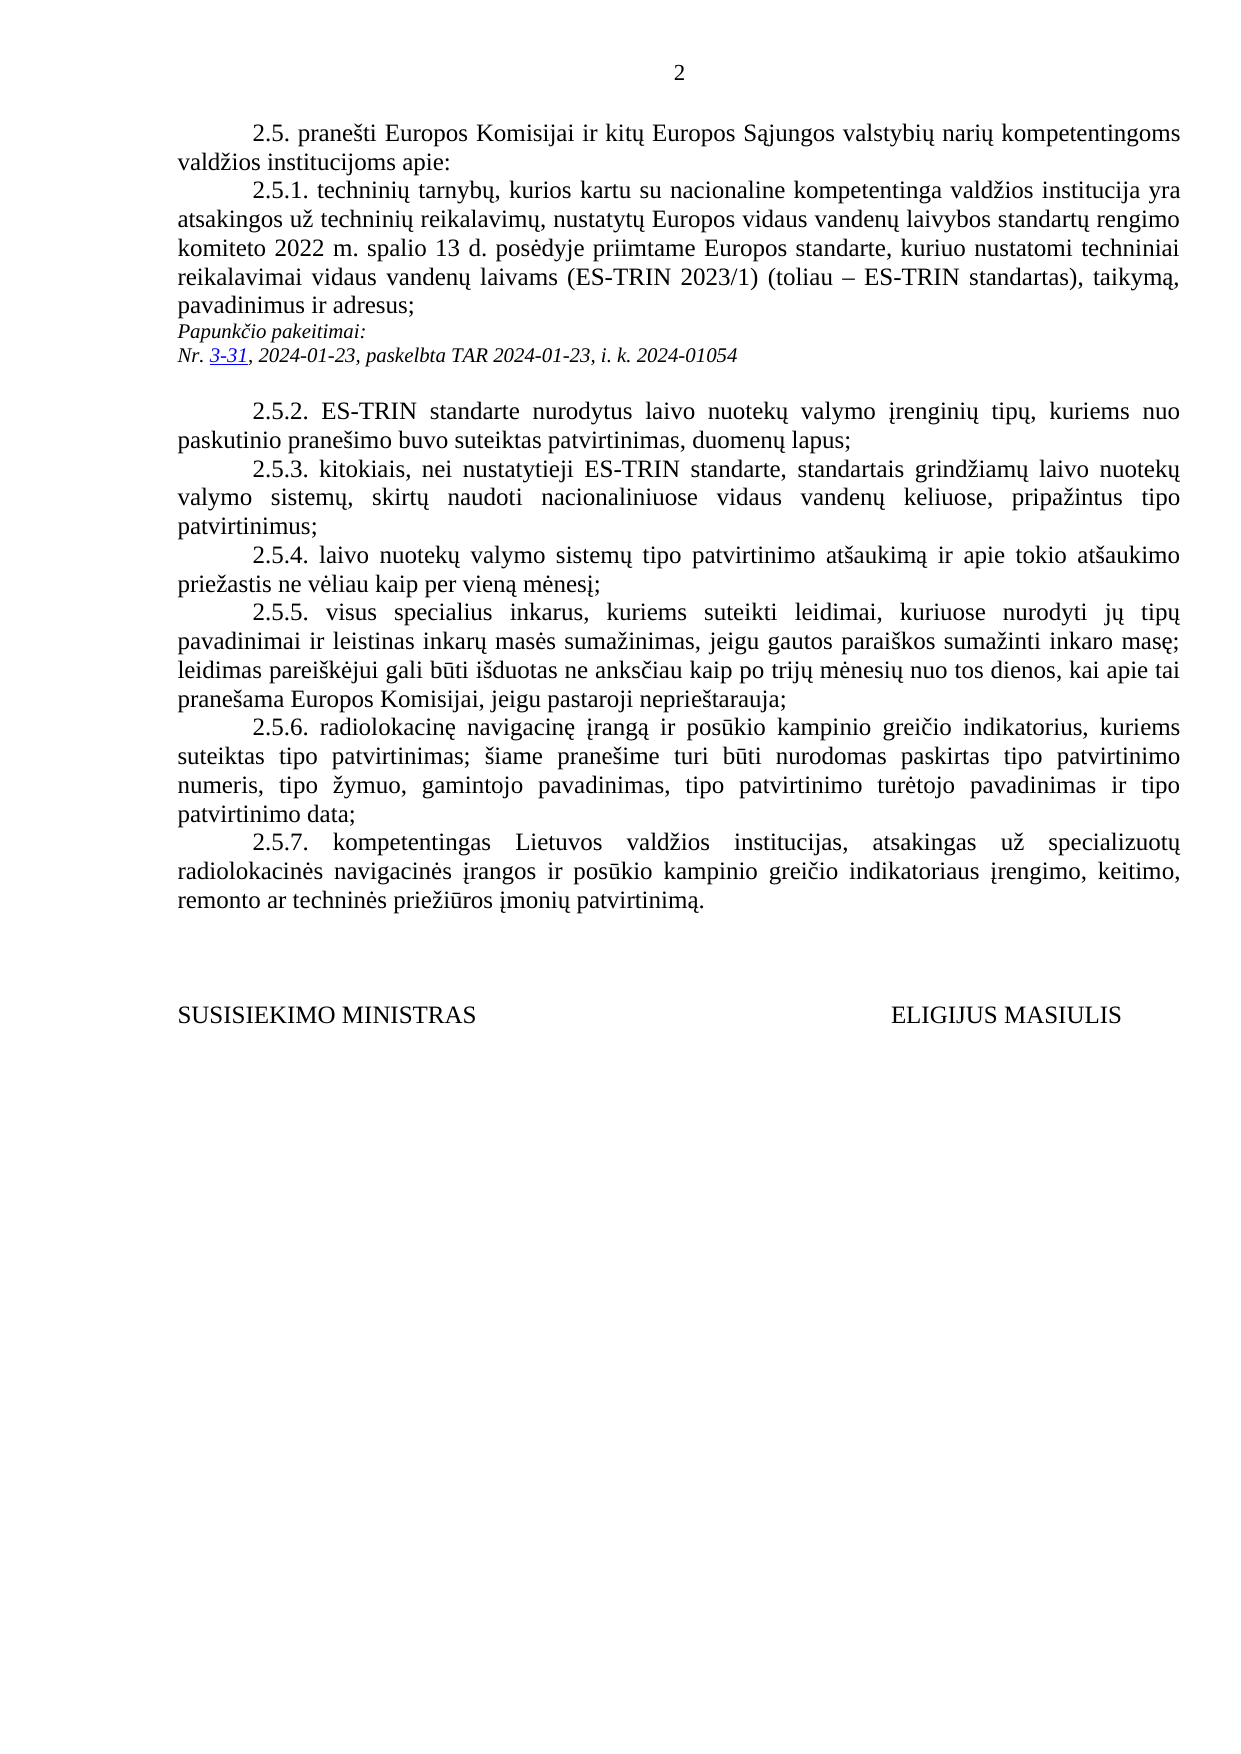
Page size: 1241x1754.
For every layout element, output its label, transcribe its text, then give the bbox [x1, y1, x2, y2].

text SUSISIEKIMO MINISTRAS ELIGIJUS MASIULIS [177, 1000, 1181, 1029]
text Nr. 3-31, 2024-01-23, paskelbta TAR 2024-01-23, i. k. 2024-01054 [177, 343, 1181, 367]
text Papunkčio pakeitimai: [177, 319, 1181, 343]
text 2.5.7. kompetentingas Lietuvos valdžios institucijas, atsakingas už specializuotų radiolokacinės navigacinės įrangos ir posūkio kampinio greičio indikatoriaus įrengimo, keitimo, remonto ar techninės priežiūros įmonių patvirtinimą. [177, 827, 1181, 914]
text 2.5. pranešti Europos Komisijai ir kitų Europos Sąjungos valstybių narių kompetentingoms valdžios institucijoms apie: [177, 118, 1181, 176]
text 2.5.2. ES-TRIN standarte nurodytus laivo nuotekų valymo įrenginių tipų, kuriems nuo paskutinio pranešimo buvo suteiktas patvirtinimas, duomenų lapus; [177, 396, 1181, 454]
text 2.5.1. techninių tarnybų, kurios kartu su nacionaline kompetentinga valdžios institucija yra atsakingos už techninių reikalavimų, nustatytų Europos vidaus vandenų laivybos standartų rengimo komiteto 2022 m. spalio 13 d. posėdyje priimtame Europos standarte, kuriuo nustatomi techniniai reikalavimai vidaus vandenų laivams (ES-TRIN 2023/1) (toliau – ES-TRIN standartas), taikymą, pavadinimus ir adresus; [177, 176, 1181, 319]
text 2.5.5. visus specialius inkarus, kuriems suteikti leidimai, kuriuose nurodyti jų tipų pavadinimai ir leistinas inkarų masės sumažinimas, jeigu gautos paraiškos sumažinti inkaro masę; leidimas pareiškėjui gali būti išduotas ne anksčiau kaip po trijų mėnesių nuo tos dienos, kai apie tai pranešama Europos Komisijai, jeigu pastaroji neprieštarauja; [177, 597, 1181, 712]
text 2.5.3. kitokiais, nei nustatytieji ES-TRIN standarte, standartais grindžiamų laivo nuotekų valymo sistemų, skirtų naudoti nacionaliniuose vidaus vandenų keliuose, pripažintus tipo patvirtinimus; [177, 454, 1181, 540]
text 2.5.4. laivo nuotekų valymo sistemų tipo patvirtinimo atšaukimą ir apie tokio atšaukimo priežastis ne vėliau kaip per vieną mėnesį; [177, 540, 1181, 597]
text 2.5.6. radiolokacinę navigacinę įrangą ir posūkio kampinio greičio indikatorius, kuriems suteiktas tipo patvirtinimas; šiame pranešime turi būti nurodomas paskirtas tipo patvirtinimo numeris, tipo žymuo, gamintojo pavadinimas, tipo patvirtinimo turėtojo pavadinimas ir tipo patvirtinimo data; [177, 712, 1181, 827]
